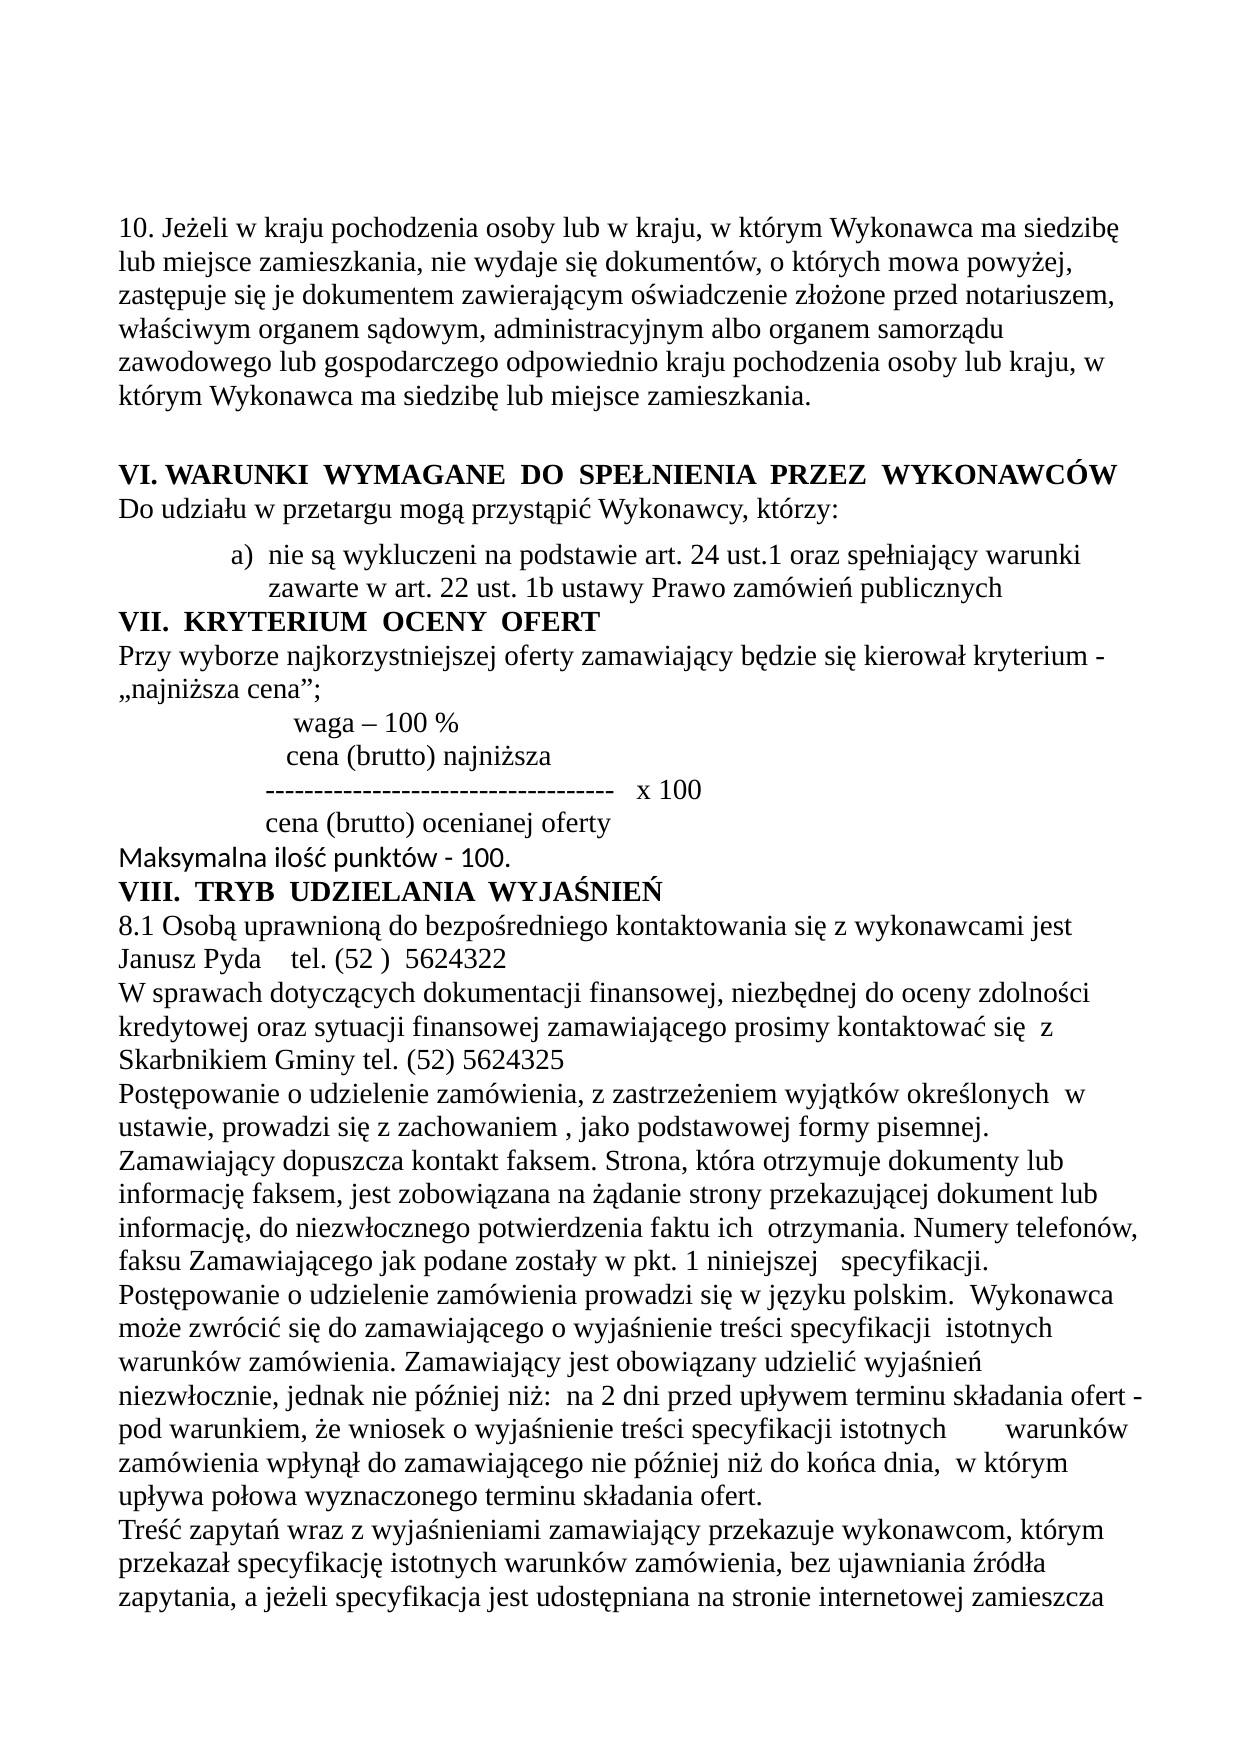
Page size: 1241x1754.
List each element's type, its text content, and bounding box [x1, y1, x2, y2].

text Postępowanie o udzielenie zamówienia prowadzi się w języku polskim. Wykonawca może zwrócić się do zamawiającego o wyjaśnienie treści specyfikacji istotnych warunków zamówienia. Zamawiający jest obowiązany udzielić wyjaśnień niezwłocznie, jednak nie później niż: na 2 dni przed upływem terminu składania ofert -pod warunkiem, że wniosek o wyjaśnienie treści specyfikacji istotnych warunków zamówienia wpłynął do zamawiającego nie później niż do końca dnia, w którym upływa połowa wyznaczonego terminu składania ofert. [118, 1277, 1152, 1512]
text W sprawach dotyczących dokumentacji finansowej, niezbędnej do oceny zdolności kredytowej oraz sytuacji finansowej zamawiającego prosimy kontaktować się z Skarbnikiem Gminy tel. (52) 5624325 [118, 975, 1152, 1076]
text Postępowanie o udzielenie zamówienia, z zastrzeżeniem wyjątków określonych w ustawie, prowadzi się z zachowaniem , jako podstawowej formy pisemnej. Zamawiający dopuszcza kontakt faksem. Strona, która otrzymuje dokumenty lub informację faksem, jest zobowiązana na żądanie strony przekazującej dokument lub informację, do niezwłocznego potwierdzenia faktu ich otrzymania. Numery telefonów, faksu Zamawiającego jak podane zostały w pkt. 1 niniejszej specyfikacji. [118, 1076, 1152, 1277]
text Treść zapytań wraz z wyjaśnieniami zamawiający przekazuje wykonawcom, którym przekazał specyfikację istotnych warunków zamówienia, bez ujawniania źródła zapytania, a jeżeli specyfikacja jest udostępniana na stronie internetowej zamieszcza [118, 1512, 1152, 1612]
list nie są wykluczeni na podstawie art. 24 ust.1 oraz spełniający warunki zawarte w art. 22 ust. 1b ustawy Prawo zamówień publicznych [231, 537, 1122, 604]
text 10. Jeżeli w kraju pochodzenia osoby lub w kraju, w którym Wykonawca ma siedzibę lub miejsce zamieszkania, nie wydaje się dokumentów, o których mowa powyżej, zastępuje się je dokumentem zawierającym oświadczenie złożone przed notariuszem, właściwym organem sądowym, administracyjnym albo organem samorządu zawodowego lub gospodarczego odpowiednio kraju pochodzenia osoby lub kraju, w którym Wykonawca ma siedzibę lub miejsce zamieszkania. [118, 210, 1122, 411]
text Do udziału w przetargu mogą przystąpić Wykonawcy, którzy: [118, 491, 1122, 524]
text Przy wyborze najkorzystniejszej oferty zamawiający będzie się kierował kryterium - „najniższa cena”; [118, 638, 1152, 705]
text VII. KRYTERIUM OCENY OFERT [118, 604, 1122, 638]
text cena (brutto) ocenianej oferty [118, 805, 1122, 839]
text cena (brutto) najniższa [118, 738, 1122, 772]
text 8.1 Osobą uprawnioną do bezpośredniego kontaktowania się z wykonawcami jest Janusz Pyda tel. (52 ) 5624322 [118, 908, 1152, 975]
text VIII. TRYB UDZIELANIA WYJAŚNIEŃ [118, 874, 1122, 908]
text Maksymalna ilość punktów - 100. [118, 839, 1122, 874]
subtitle VI. WARUNKI WYMAGANE DO SPEŁNIENIA PRZEZ WYKONAWCÓW [118, 457, 1122, 491]
text waga – 100 % [118, 705, 1122, 738]
text ------------------------------------ x 100 [118, 772, 1122, 805]
